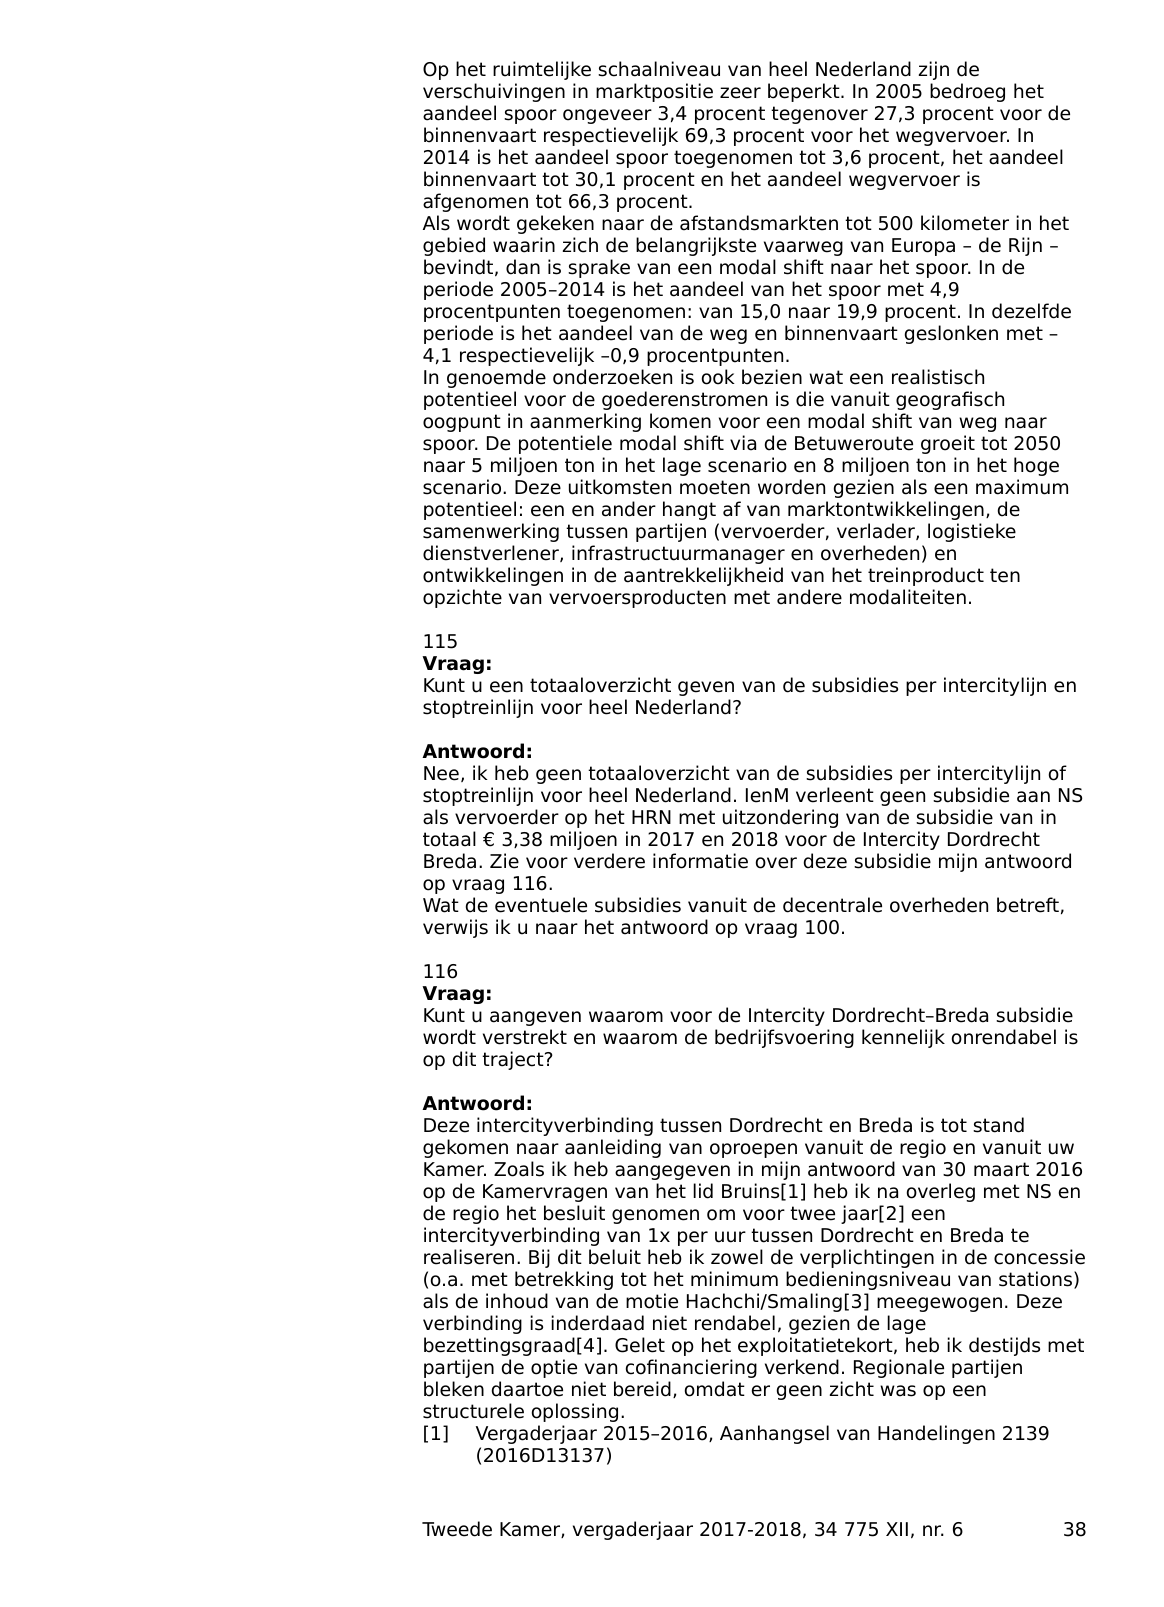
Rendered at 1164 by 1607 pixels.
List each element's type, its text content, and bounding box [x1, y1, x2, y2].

text [1] Vergaderjaar 2015–2016, Aanhangsel van Handelingen 2139 (2016D13137) [422, 1423, 1087, 1467]
text Antwoord: [422, 1093, 1087, 1115]
text Vraag: [422, 983, 1087, 1005]
text Op het ruimtelijke schaalniveau van heel Nederland zijn de verschuivingen in marktpositie zeer beperkt. In 2005 bedroeg het aandeel spoor ongeveer 3,4 procent tegenover 27,3 procent voor de binnenvaart respectievelijk 69,3 procent voor het wegvervoer. In 2014 is het aandeel spoor toegenomen tot 3,6 procent, het aandeel binnenvaart tot 30,1 procent en het aandeel wegvervoer is afgenomen tot 66,3 procent. [422, 59, 1087, 213]
text Wat de eventuele subsidies vanuit de decentrale overheden betreft, verwijs ik u naar het antwoord op vraag 100. [422, 895, 1087, 939]
text Kunt u een totaaloverzicht geven van de subsidies per intercitylijn en stoptreinlijn voor heel Nederland? [422, 675, 1087, 719]
text 115 [422, 631, 1087, 653]
text Deze intercityverbinding tussen Dordrecht en Breda is tot stand gekomen naar aanleiding van oproepen vanuit de regio en vanuit uw Kamer. Zoals ik heb aangegeven in mijn antwoord van 30 maart 2016 op de Kamervragen van het lid Bruins[1] heb ik na overleg met NS en de regio het besluit genomen om voor twee jaar[2] een intercityverbinding van 1x per uur tussen Dordrecht en Breda te realiseren. Bij dit beluit heb ik zowel de verplichtingen in de concessie (o.a. met betrekking tot het minimum bedieningsniveau van stations) als de inhoud van de motie Hachchi/Smaling[3] meegewogen. Deze verbinding is inderdaad niet rendabel, gezien de lage bezettingsgraad[4]. Gelet op het exploitatietekort, heb ik destijds met partijen de optie van cofinanciering verkend. Regionale partijen bleken daartoe niet bereid, omdat er geen zicht was op een structurele oplossing. [422, 1115, 1087, 1423]
text Vraag: [422, 653, 1087, 675]
text Antwoord: [422, 741, 1087, 763]
text Als wordt gekeken naar de afstandsmarkten tot 500 kilometer in het gebied waarin zich de belangrijkste vaarweg van Europa – de Rijn – bevindt, dan is sprake van een modal shift naar het spoor. In de periode 2005–2014 is het aandeel van het spoor met 4,9 procentpunten toegenomen: van 15,0 naar 19,9 procent. In dezelfde periode is het aandeel van de weg en binnenvaart geslonken met –4,1 respectievelijk –0,9 procentpunten. [422, 213, 1087, 367]
text Nee, ik heb geen totaaloverzicht van de subsidies per intercitylijn of stoptreinlijn voor heel Nederland. IenM verleent geen subsidie aan NS als vervoerder op het HRN met uitzondering van de subsidie van in totaal € 3,38 miljoen in 2017 en 2018 voor de Intercity Dordrecht Breda. Zie voor verdere informatie over deze subsidie mijn antwoord op vraag 116. [422, 763, 1087, 895]
text Kunt u aangeven waarom voor de Intercity Dordrecht–Breda subsidie wordt verstrekt en waarom de bedrijfsvoering kennelijk onrendabel is op dit traject? [422, 1005, 1087, 1071]
text 116 [422, 961, 1087, 983]
text In genoemde onderzoeken is ook bezien wat een realistisch potentieel voor de goederenstromen is die vanuit geografisch oogpunt in aanmerking komen voor een modal shift van weg naar spoor. De potentiele modal shift via de Betuweroute groeit tot 2050 naar 5 miljoen ton in het lage scenario en 8 miljoen ton in het hoge scenario. Deze uitkomsten moeten worden gezien als een maximum potentieel: een en ander hangt af van marktontwikkelingen, de samenwerking tussen partijen (vervoerder, verlader, logistieke dienstverlener, infrastructuurmanager en overheden) en ontwikkelingen in de aantrekkelijkheid van het treinproduct ten opzichte van vervoersproducten met andere modaliteiten. [422, 367, 1087, 608]
